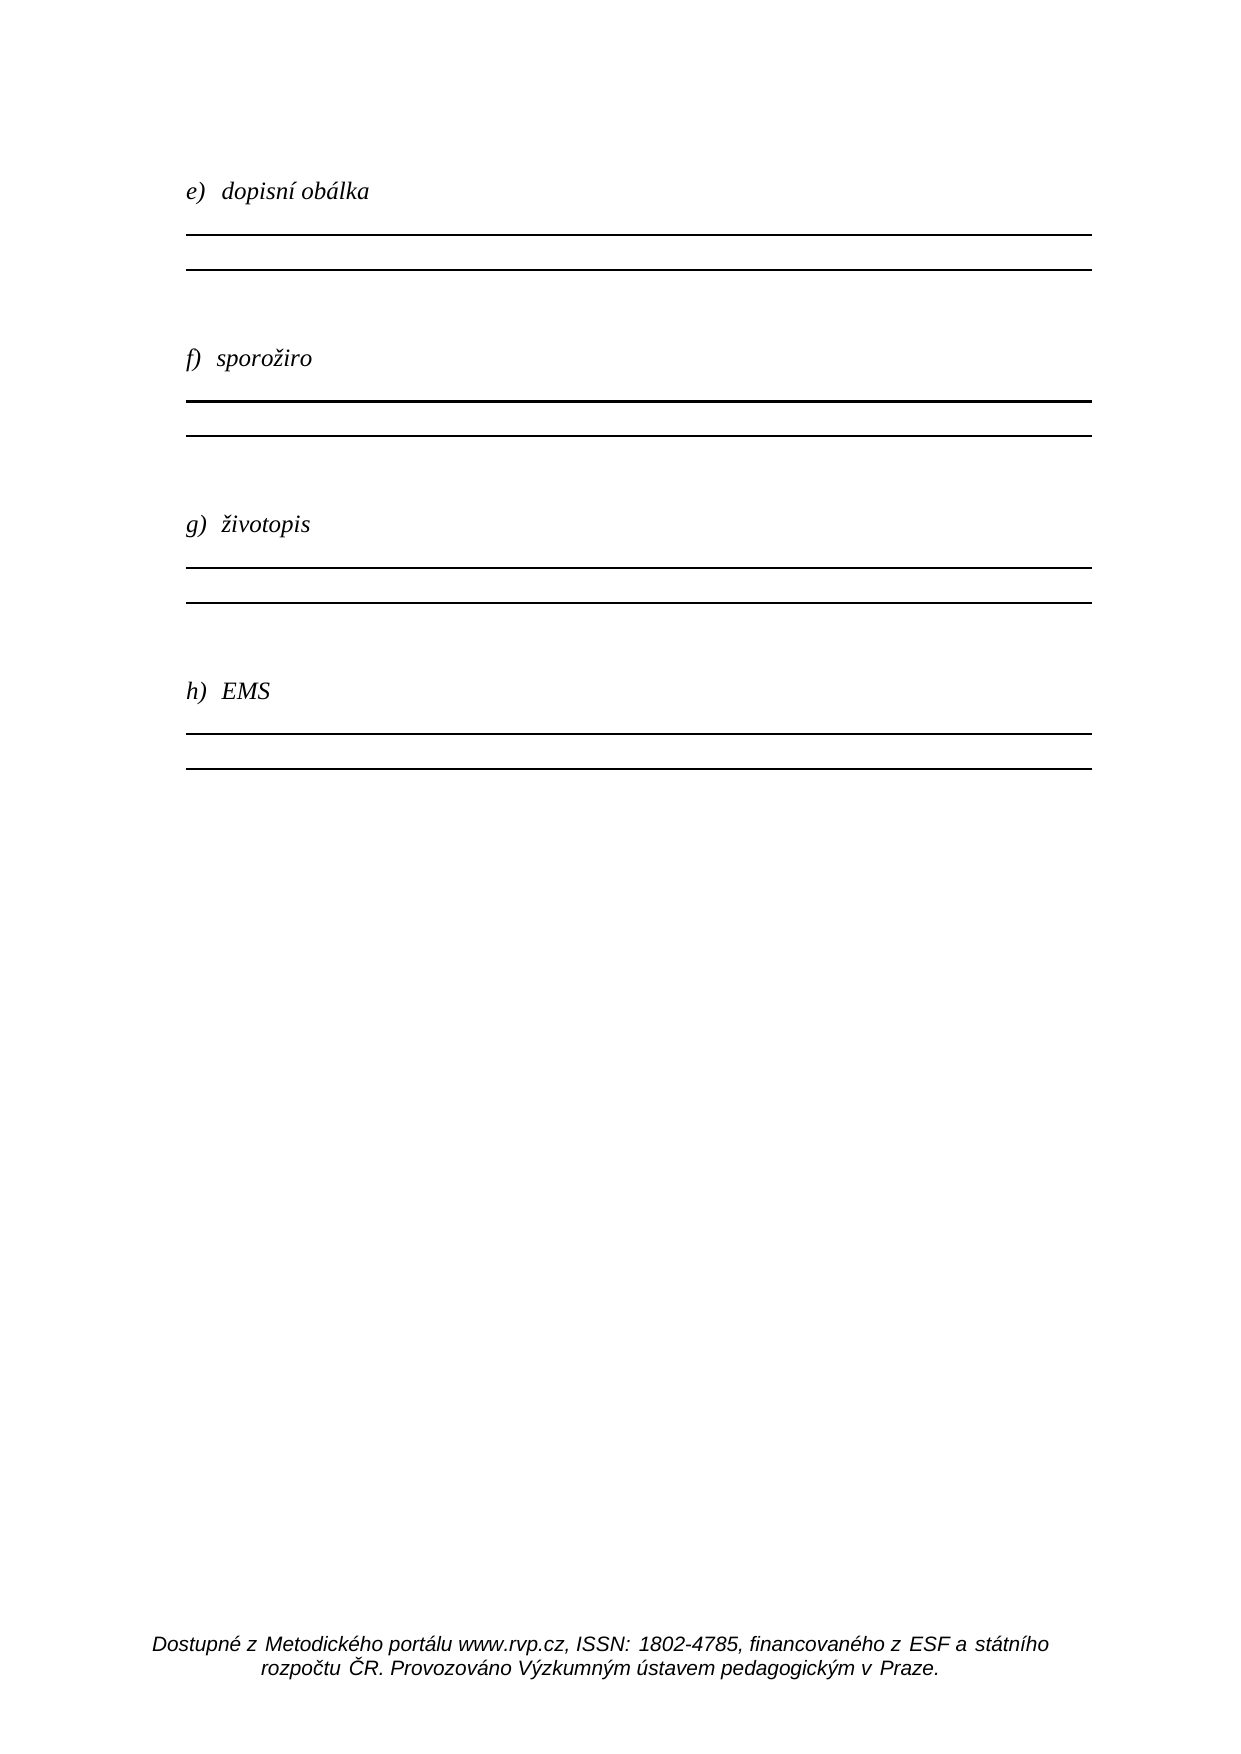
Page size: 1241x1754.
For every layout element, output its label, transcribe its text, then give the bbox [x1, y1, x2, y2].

list dopisní obálka [186, 176, 1092, 205]
list životopis [186, 509, 1092, 538]
list sporožiro [186, 343, 1092, 372]
list EMS [186, 676, 1092, 704]
